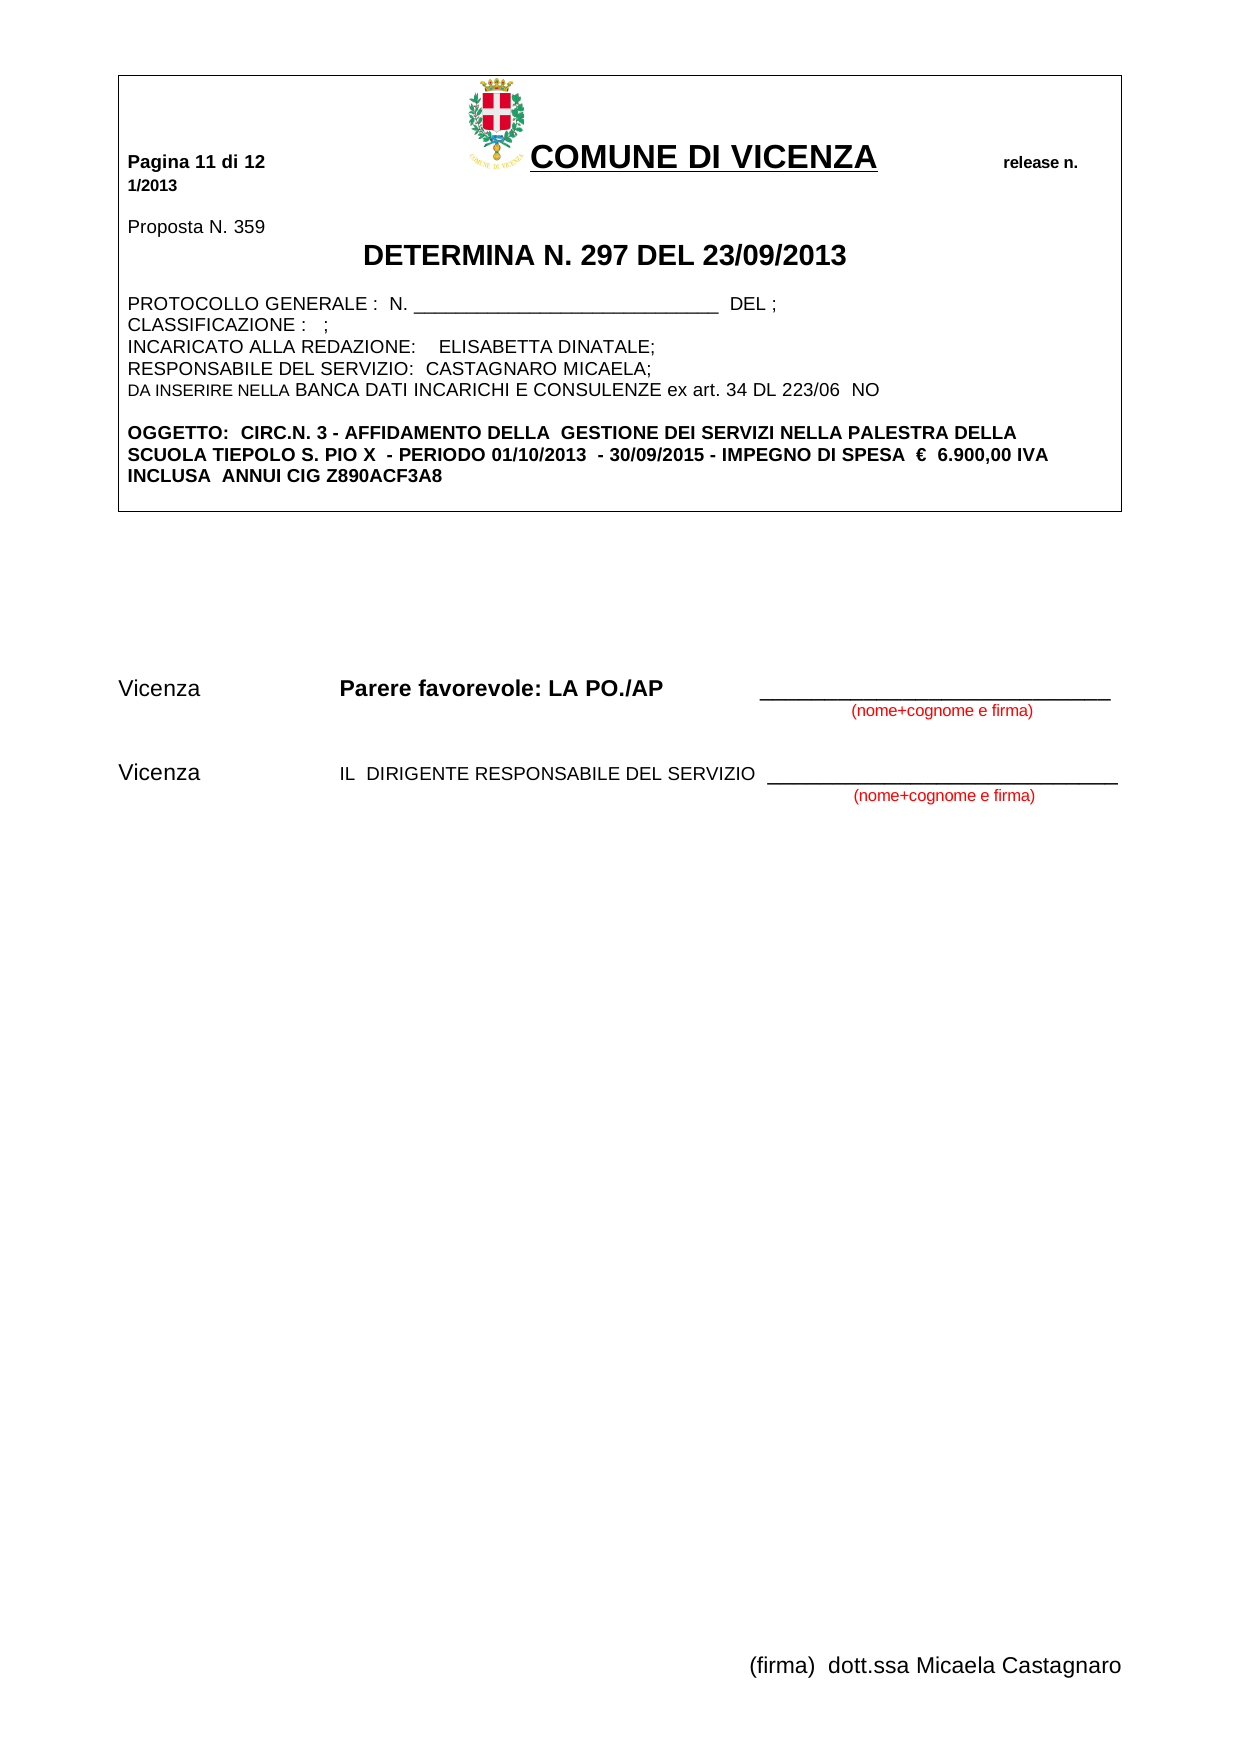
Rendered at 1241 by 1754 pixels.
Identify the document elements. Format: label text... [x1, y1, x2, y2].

text Vicenza IL DIRIGENTE RESPONSABILE DEL SERVIZIO ___________________________ [118, 758, 1122, 785]
picture [468, 78, 525, 169]
text (nome+cognome e firma) [118, 701, 1122, 720]
text Vicenza Parere favorevole: LA PO./AP ___________________________ [118, 674, 1122, 701]
text (nome+cognome e firma) [118, 785, 1122, 804]
